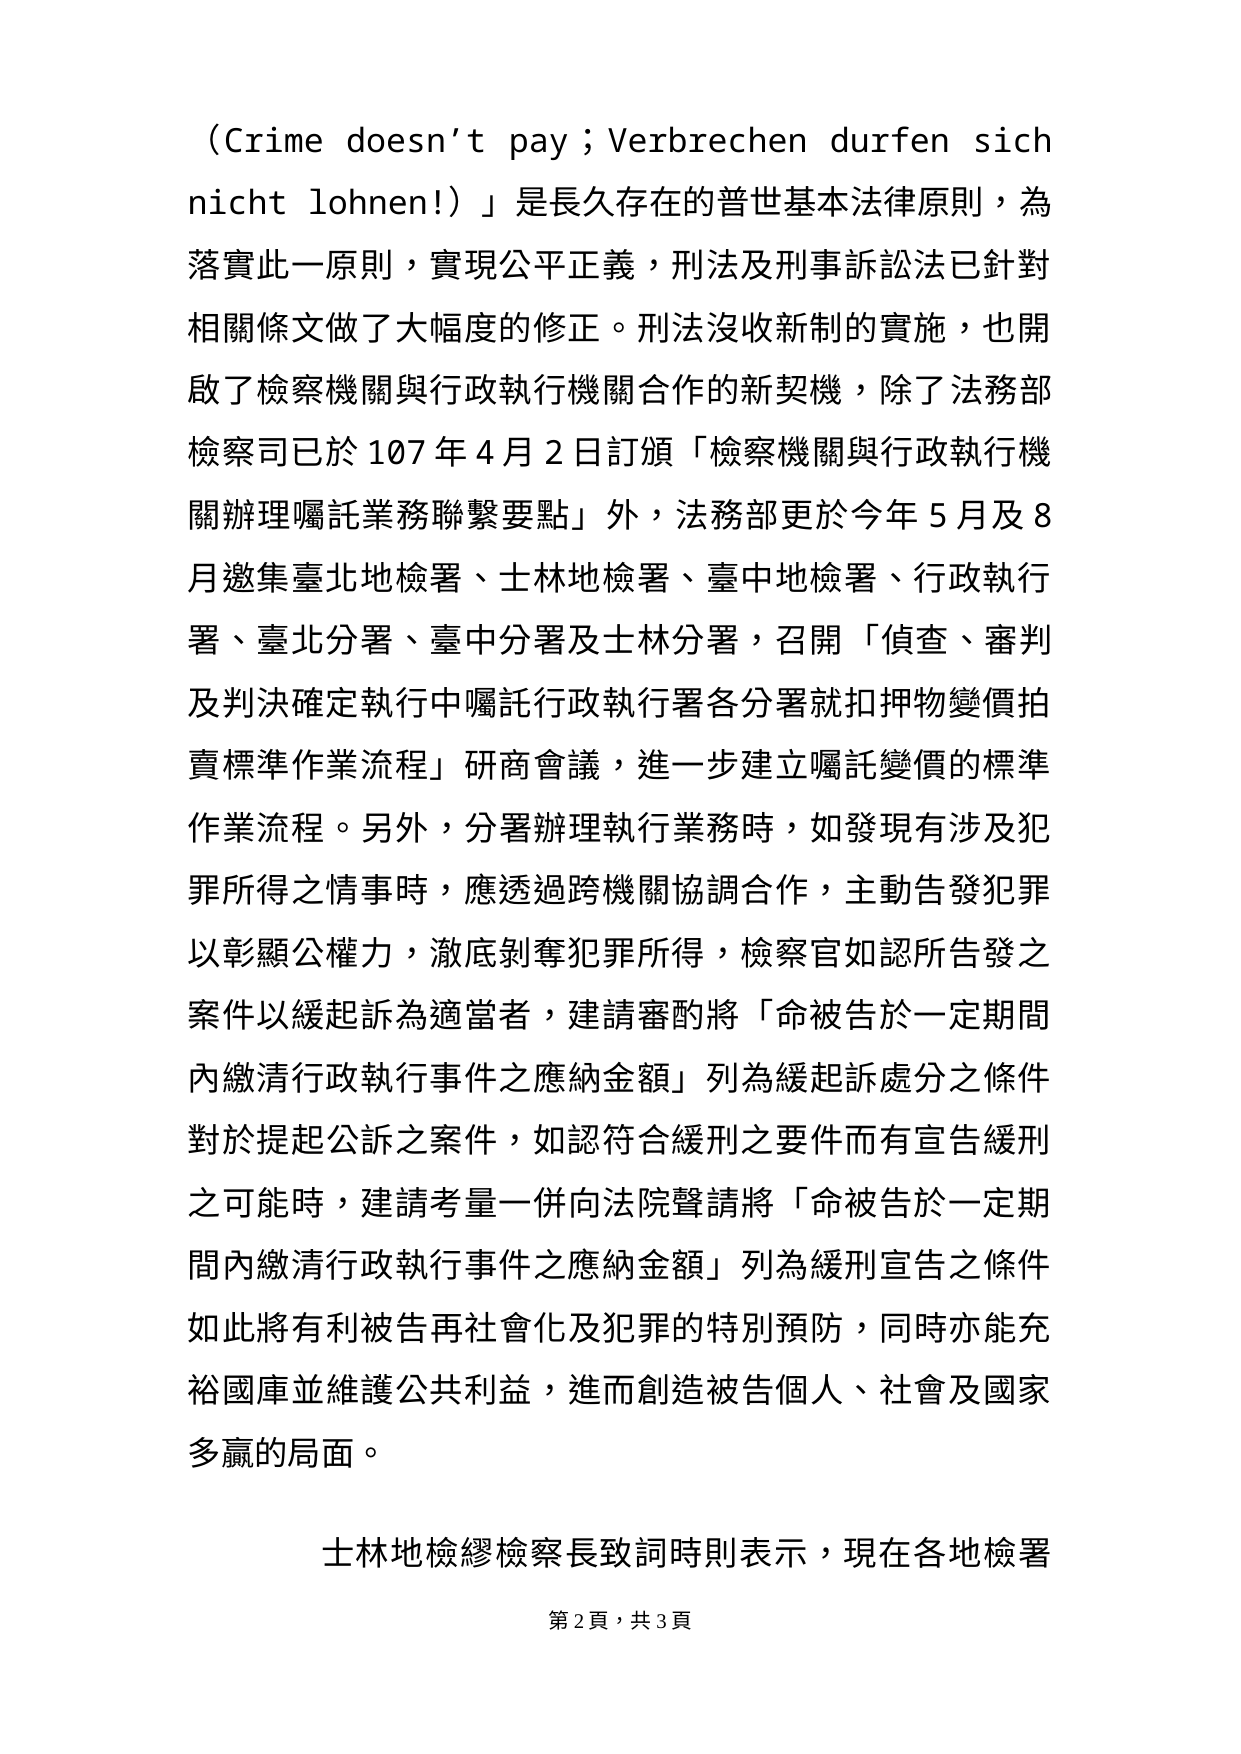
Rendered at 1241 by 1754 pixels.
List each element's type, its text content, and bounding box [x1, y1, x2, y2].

text 士林地檢繆檢察長致詞時則表示，現在各地檢署贓證物庫可以說是「物滿為患」，希望能夠做到及時換價，及時剝奪犯罪所得，進而及時實現社會公平正義。目前由地檢署囑託執行分署執行的範圍包括偵查中扣押物之變價、刑事裁判確定後沒收物及追徵財產之變價及追徵財產之調查等，在法制面及政策面皆已定調，今日則就執行面加以溝通協調，感謝士林分署同仁鼎力協助士林地檢執行扣押物、沒收物及追徵財產之拍賣變價，共同為打擊犯罪、維持社會秩序而努力。 [187, 1509, 1053, 1571]
text 士林分署莊分署長於致詞時首先感謝士林地檢署繆檢察長不辭辛勞，於百忙之中親自帶隊至士林分署共同召開聯繫會議，並表示，「任何人都不得保有犯罪所得（Crime doesn’t pay；Verbrechen durfen sich nicht lohnen!）」是長久存在的普世基本法律原則，為落實此一原則，實現公平正義，刑法及刑事訴訟法已針對相關條文做了大幅度的修正。刑法沒收新制的實施，也開啟了檢察機關與行政執行機關合作的新契機，除了法務部檢察司已於107年4月2日訂頒「檢察機關與行政執行機關辦理囑託業務聯繫要點」外，法務部更於今年5月及8月邀集臺北地檢署、士林地檢署、臺中地檢署、行政執行署、臺北分署、臺中分署及士林分署，召開「偵查、審判及判決確定執行中囑託行政執行署各分署就扣押物變價拍賣標準作業流程」研商會議，進一步建立囑託變價的標準作業流程。另外，分署辦理執行業務時，如發現有涉及犯罪所得之情事時，應透過跨機關協調合作，主動告發犯罪，以彰顯公權力，澈底剝奪犯罪所得，檢察官如認所告發之案件以緩起訴為適當者，建請審酌將「命被告於一定期間內繳清行政執行事件之應納金額」列為緩起訴處分之條件；對於提起公訴之案件，如認符合緩刑之要件而有宣告緩刑之可能時，建請考量一併向法院聲請將「命被告於一定期間內繳清行政執行事件之應納金額」列為緩刑宣告之條件。如此將有利被告再社會化及犯罪的特別預防，同時亦能充裕國庫並維護公共利益，進而創造被告個人、社會及國家多贏的局面。 [187, 96, 1053, 1471]
